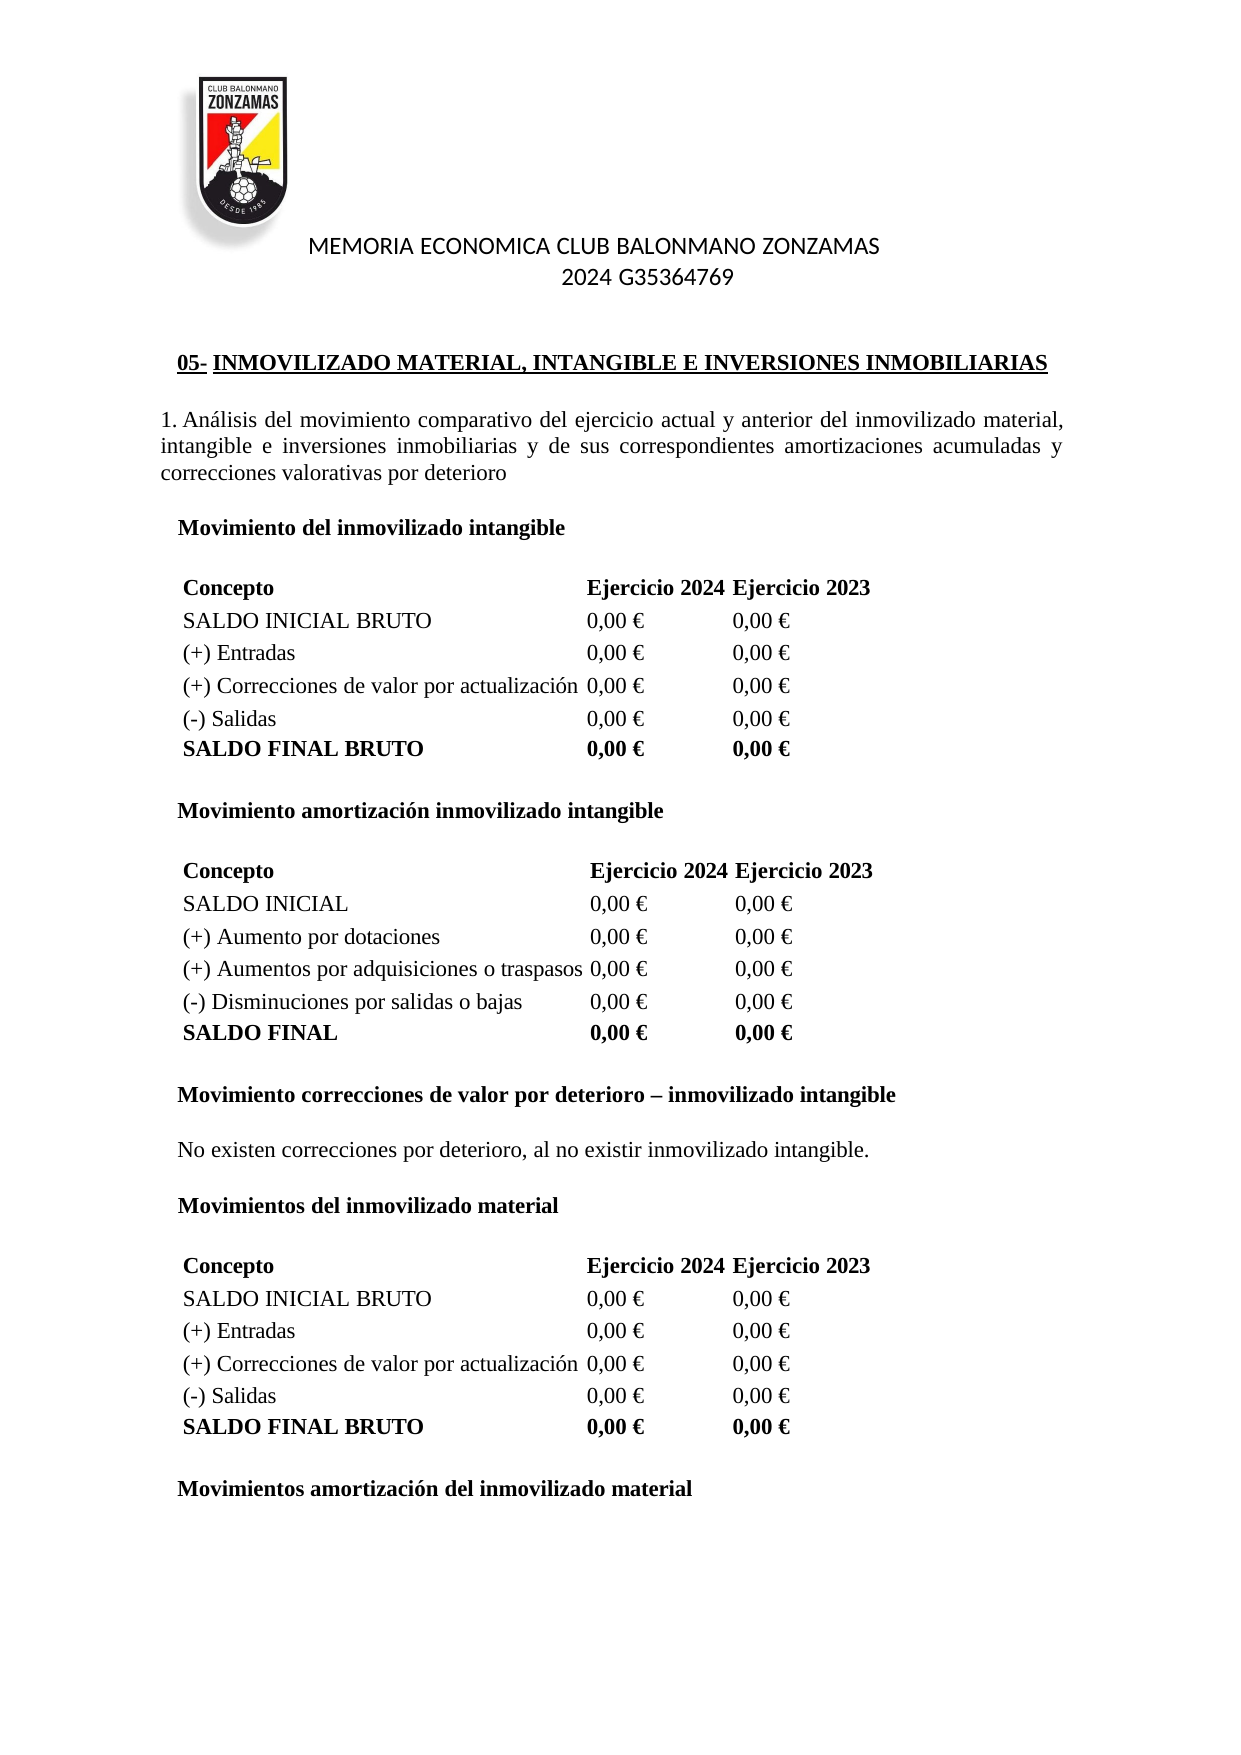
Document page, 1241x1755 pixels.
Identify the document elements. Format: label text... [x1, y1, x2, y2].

table_cell 0,00 € [584, 702, 729, 734]
subtitle Movimiento amortización inmovilizado intangible [177, 797, 1076, 824]
table_cell 0,00 € [584, 1315, 729, 1347]
table_cell 0,00 € [586, 920, 732, 953]
table_header Movimiento del inmovilizado intangible [173, 515, 583, 558]
table_cell 0,00 € [586, 953, 732, 985]
table_cell 0,00 € [732, 888, 879, 920]
table_cell SALDO INICIAL BRUTO [173, 1282, 583, 1315]
table_cell Concepto [173, 558, 583, 604]
table_cell SALDO FINAL [178, 1018, 586, 1047]
table_cell 0,00 € [584, 669, 729, 702]
table_cell 0,00 € [732, 1018, 879, 1047]
table_cell 0,00 € [584, 637, 729, 669]
table_cell SALDO FINAL BRUTO [173, 1413, 583, 1442]
table_header Concepto [178, 859, 586, 888]
table_cell SALDO INICIAL BRUTO [173, 604, 583, 637]
table_cell 0,00 € [586, 985, 732, 1018]
table_cell 0,00 € [584, 1413, 729, 1442]
table_cell (+) Entradas [173, 1315, 583, 1347]
table_cell 0,00 € [729, 1347, 876, 1380]
table_cell 0,00 € [729, 604, 876, 637]
table_cell Ejercicio 2024 [584, 558, 729, 604]
list INMOVILIZADO MATERIAL, INTANGIBLE E INVERSIONES INMOBILIARIAS [177, 349, 1076, 375]
table_cell 0,00 € [729, 637, 876, 669]
table_header Movimientos del inmovilizado material [173, 1193, 583, 1236]
text Movimiento correcciones de valor por deterioro – inmovilizado intangible [177, 1081, 1076, 1107]
table_cell (-) Salidas [173, 1380, 583, 1412]
table_cell 0,00 € [586, 1018, 732, 1047]
table_cell 0,00 € [729, 1380, 876, 1412]
table_header Ejercicio 2023 [732, 859, 879, 888]
table_cell (+) Entradas [173, 637, 583, 669]
table_cell 0,00 € [729, 1315, 876, 1347]
table_header [584, 515, 876, 558]
table_cell SALDO FINAL BRUTO [173, 735, 583, 763]
list Análisis del movimiento comparativo del ejercicio actual y anterior del inmovilizado material, intangible e inversiones inmobiliarias y de sus correspondientes amortizaciones acumuladas y correcciones valorativas por deterioro [160, 406, 1064, 485]
table_cell (-) Disminuciones por salidas o bajas [178, 985, 586, 1018]
table_cell (+) Aumento por dotaciones [178, 920, 586, 953]
table_cell (+) Correcciones de valor por actualización [173, 1347, 583, 1380]
table_cell Ejercicio 2023 [729, 558, 876, 604]
table_cell 0,00 € [732, 953, 879, 985]
table_cell 0,00 € [729, 735, 876, 763]
table_cell Concepto [173, 1236, 583, 1282]
table_cell (+) Aumentos por adquisiciones o traspasos [178, 953, 586, 985]
table_header [584, 1193, 876, 1236]
table_cell 0,00 € [586, 888, 732, 920]
subtitle Movimientos amortización del inmovilizado material [177, 1475, 1076, 1502]
table_cell Ejercicio 2023 [729, 1236, 876, 1282]
table_cell Ejercicio 2024 [584, 1236, 729, 1282]
table_cell (-) Salidas [173, 702, 583, 734]
table_cell 0,00 € [584, 1282, 729, 1315]
table_cell 0,00 € [584, 1347, 729, 1380]
table_cell SALDO INICIAL [178, 888, 586, 920]
table_cell 0,00 € [729, 1413, 876, 1442]
table_cell 0,00 € [584, 604, 729, 637]
table_header Ejercicio 2024 [586, 859, 732, 888]
table_cell 0,00 € [729, 669, 876, 702]
table_cell 0,00 € [732, 985, 879, 1018]
table_cell (+) Correcciones de valor por actualización [173, 669, 583, 702]
table_cell 0,00 € [729, 702, 876, 734]
text No existen correcciones por deterioro, al no existir inmovilizado intangible. [177, 1136, 1076, 1163]
table_cell 0,00 € [584, 735, 729, 763]
table_cell 0,00 € [732, 920, 879, 953]
table_cell 0,00 € [584, 1380, 729, 1412]
table_cell 0,00 € [729, 1282, 876, 1315]
